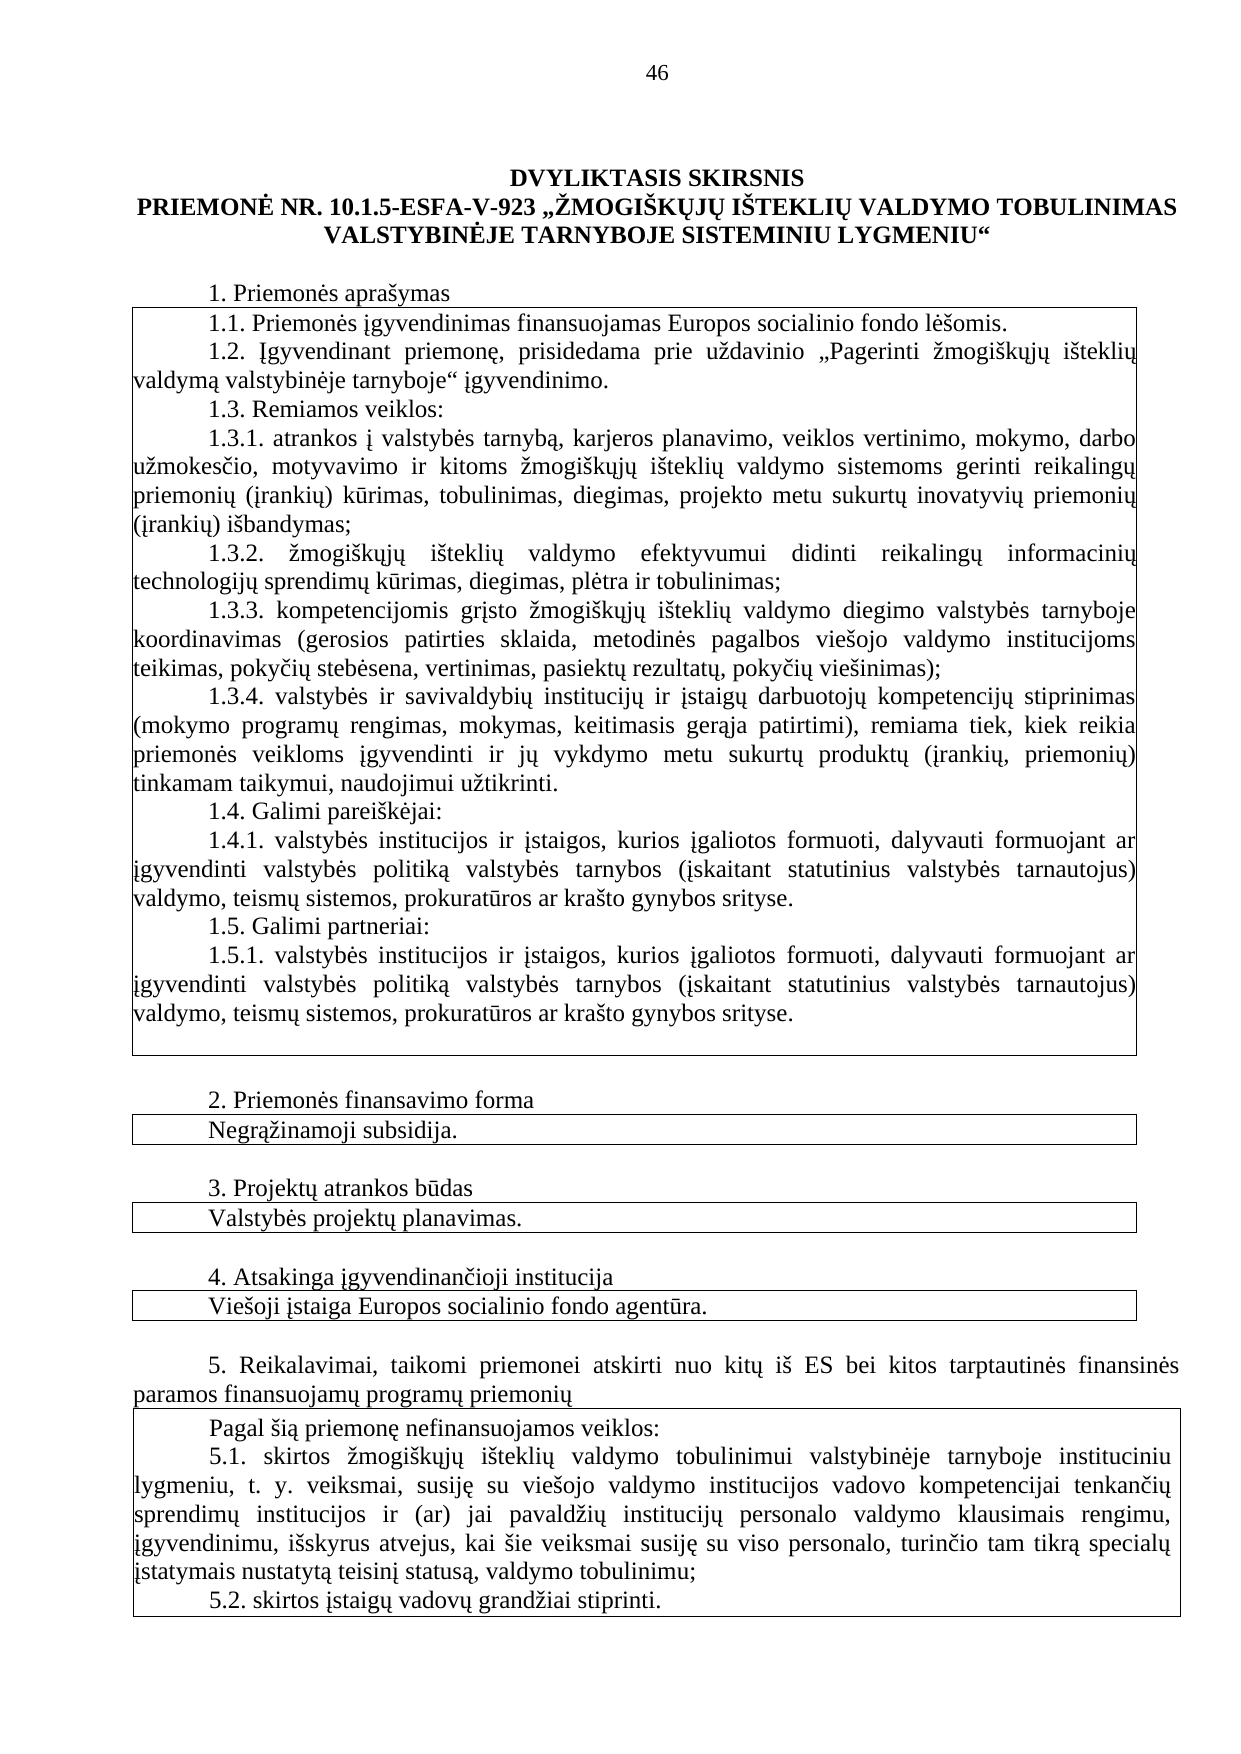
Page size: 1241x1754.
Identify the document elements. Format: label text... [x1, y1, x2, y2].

text PRIEMONĖ NR. 10.1.5-ESFA-V-923 „ŽMOGIŠKŲJŲ IŠTEKLIŲ VALDYMO TOBULINIMAS VALSTYBINĖJE TARNYBOJE SISTEMINIU LYGMENIU“ [133, 192, 1181, 249]
table_header Negrąžinamoji subsidija. [133, 1115, 1136, 1143]
text 1. Priemonės aprašymas [133, 278, 1181, 307]
table_cell 1.4. Galimi pareiškėjai: 1.4.1. valstybės institucijos ir įstaigos, kurios įgaliotos formuoti, dalyvauti formuojant ar įgyvendinti valstybės politiką valstybės tarnybos (įskaitant statutinius valstybės tarnautojus) valdymo, teismų sistemos, prokuratūros ar krašto gynybos srityse. 1.5. Galimi partneriai: 1.5.1. valstybės institucijos ir įstaigos, kurios įgaliotos formuoti, dalyvauti formuojant ar įgyvendinti valstybės politiką valstybės tarnybos (įskaitant statutinius valstybės tarnautojus) valdymo, teismų sistemos, prokuratūros ar krašto gynybos srityse. [133, 796, 1136, 1026]
text 3. Projektų atrankos būdas [133, 1173, 1181, 1202]
table_header Valstybės projektų planavimas. [133, 1203, 1136, 1232]
table_header Viešoji įstaiga Europos socialinio fondo agentūra. [133, 1291, 1136, 1320]
text 5.2. skirtos įstaigų vadovų grandžiai stiprinti. [134, 1580, 1180, 1616]
text DVYLIKTASIS SKIRSNIS [133, 163, 1181, 192]
text Pagal šią priemonę nefinansuojamos veiklos: [134, 1409, 1180, 1436]
table_cell [133, 1026, 1136, 1055]
table_cell 1.3. Remiamos veiklos: 1.3.1. atrankos į valstybės tarnybą, karjeros planavimo, veiklos vertinimo, mokymo, darbo užmokesčio, motyvavimo ir kitoms žmogiškųjų išteklių valdymo sistemoms gerinti reikalingų priemonių (įrankių) kūrimas, tobulinimas, diegimas, projekto metu sukurtų inovatyvių priemonių (įrankių) išbandymas; 1.3.2. žmogiškųjų išteklių valdymo efektyvumui didinti reikalingų informacinių technologijų sprendimų kūrimas, diegimas, plėtra ir tobulinimas; 1.3.3. kompetencijomis grįsto žmogiškųjų išteklių valdymo diegimo valstybės tarnyboje koordinavimas (gerosios patirties sklaida, metodinės pagalbos viešojo valdymo institucijoms teikimas, pokyčių stebėsena, vertinimas, pasiektų rezultatų, pokyčių viešinimas); 1.3.4. valstybės ir savivaldybių institucijų ir įstaigų darbuotojų kompetencijų stiprinimas (mokymo programų rengimas, mokymas, keitimasis gerąja patirtimi), remiama tiek, kiek reikia priemonės veikloms įgyvendinti ir jų vykdymo metu sukurtų produktų (įrankių, priemonių) tinkamam taikymui, naudojimui užtikrinti. [133, 394, 1136, 796]
table_cell 1.2. Įgyvendinant priemonę, prisidedama prie uždavinio „Pagerinti žmogiškųjų išteklių valdymą valstybinėje tarnyboje“ įgyvendinimo. [133, 336, 1136, 394]
text 5. Reikalavimai, taikomi priemonei atskirti nuo kitų iš ES bei kitos tarptautinės finansinės paramos finansuojamų programų priemonių [133, 1350, 1181, 1407]
text 5.1. skirtos žmogiškųjų išteklių valdymo tobulinimui valstybinėje tarnyboje instituciniu lygmeniu, t. y. veiksmai, susiję su viešojo valdymo institucijos vadovo kompetencijai tenkančių sprendimų institucijos ir (ar) jai pavaldžių institucijų personalo valdymo klausimais rengimu, įgyvendinimu, išskyrus atvejus, kai šie veiksmai susiję su viso personalo, turinčio tam tikrą specialų įstatymais nustatytą teisinį statusą, valdymo tobulinimu; [134, 1436, 1180, 1580]
table_header 1.1. Priemonės įgyvendinimas finansuojamas Europos socialinio fondo lėšomis. [133, 308, 1136, 336]
text 2. Priemonės finansavimo forma [133, 1085, 1181, 1114]
text 4. Atsakinga įgyvendinančioji institucija [133, 1262, 1181, 1290]
